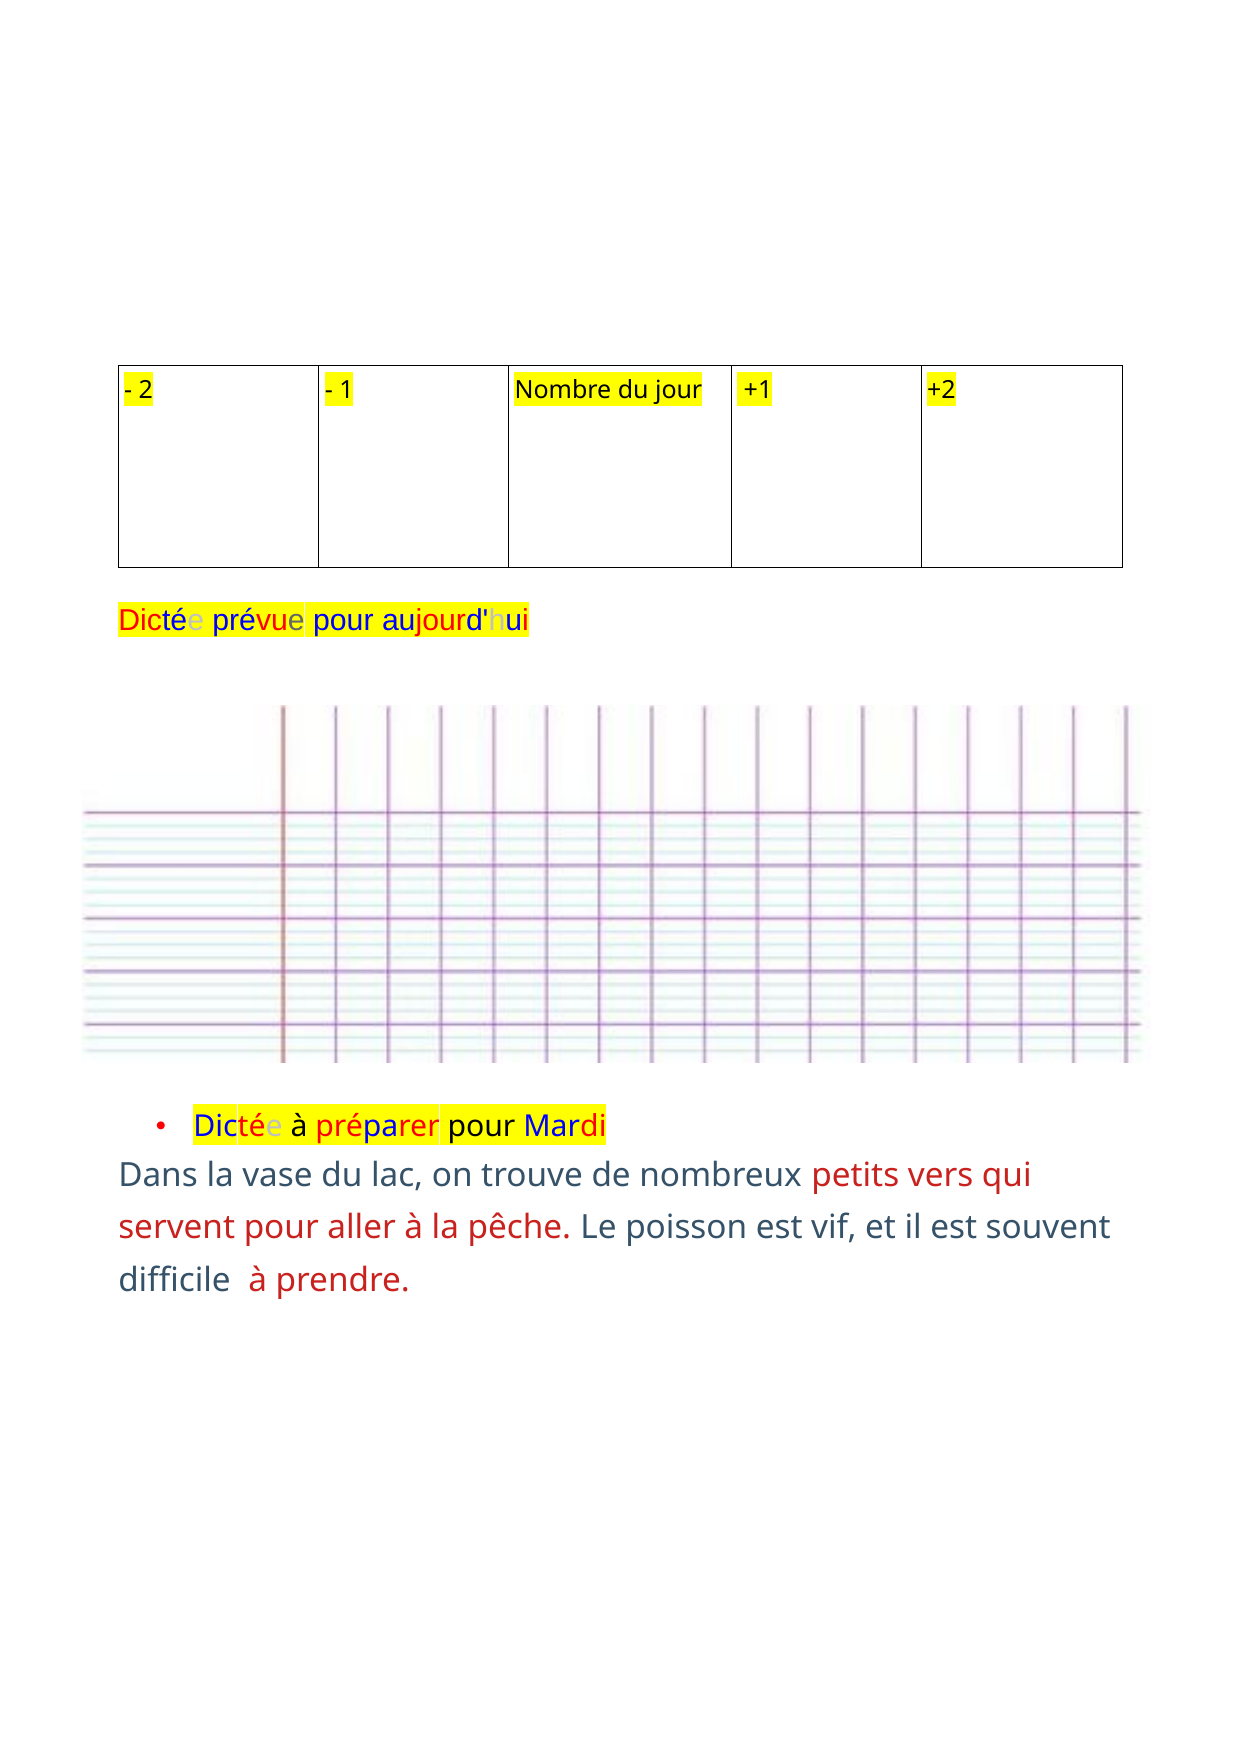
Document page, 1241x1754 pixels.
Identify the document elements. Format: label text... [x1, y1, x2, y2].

table_cell [319, 412, 508, 567]
table_header - 2 [119, 366, 318, 412]
table_header - 1 [319, 366, 508, 412]
table_header Nombre du jour [509, 366, 731, 412]
table_cell [509, 412, 731, 567]
table_cell [119, 412, 318, 567]
text Dans la vase du lac, on trouve de nombreux petits vers qui servent pour aller à la pêche. Le poisson est vif, et il est souvent difficile à prendre. [118, 1151, 1122, 1301]
table_header +2 [922, 366, 1122, 412]
picture [81, 705, 1159, 1063]
text Dictée prévue pour aujourd'hui [118, 602, 1122, 637]
table_header +1 [732, 366, 921, 412]
table_cell [732, 412, 921, 567]
table_cell [922, 412, 1122, 567]
list Dictée à préparer pour Mardi [156, 1104, 1122, 1145]
